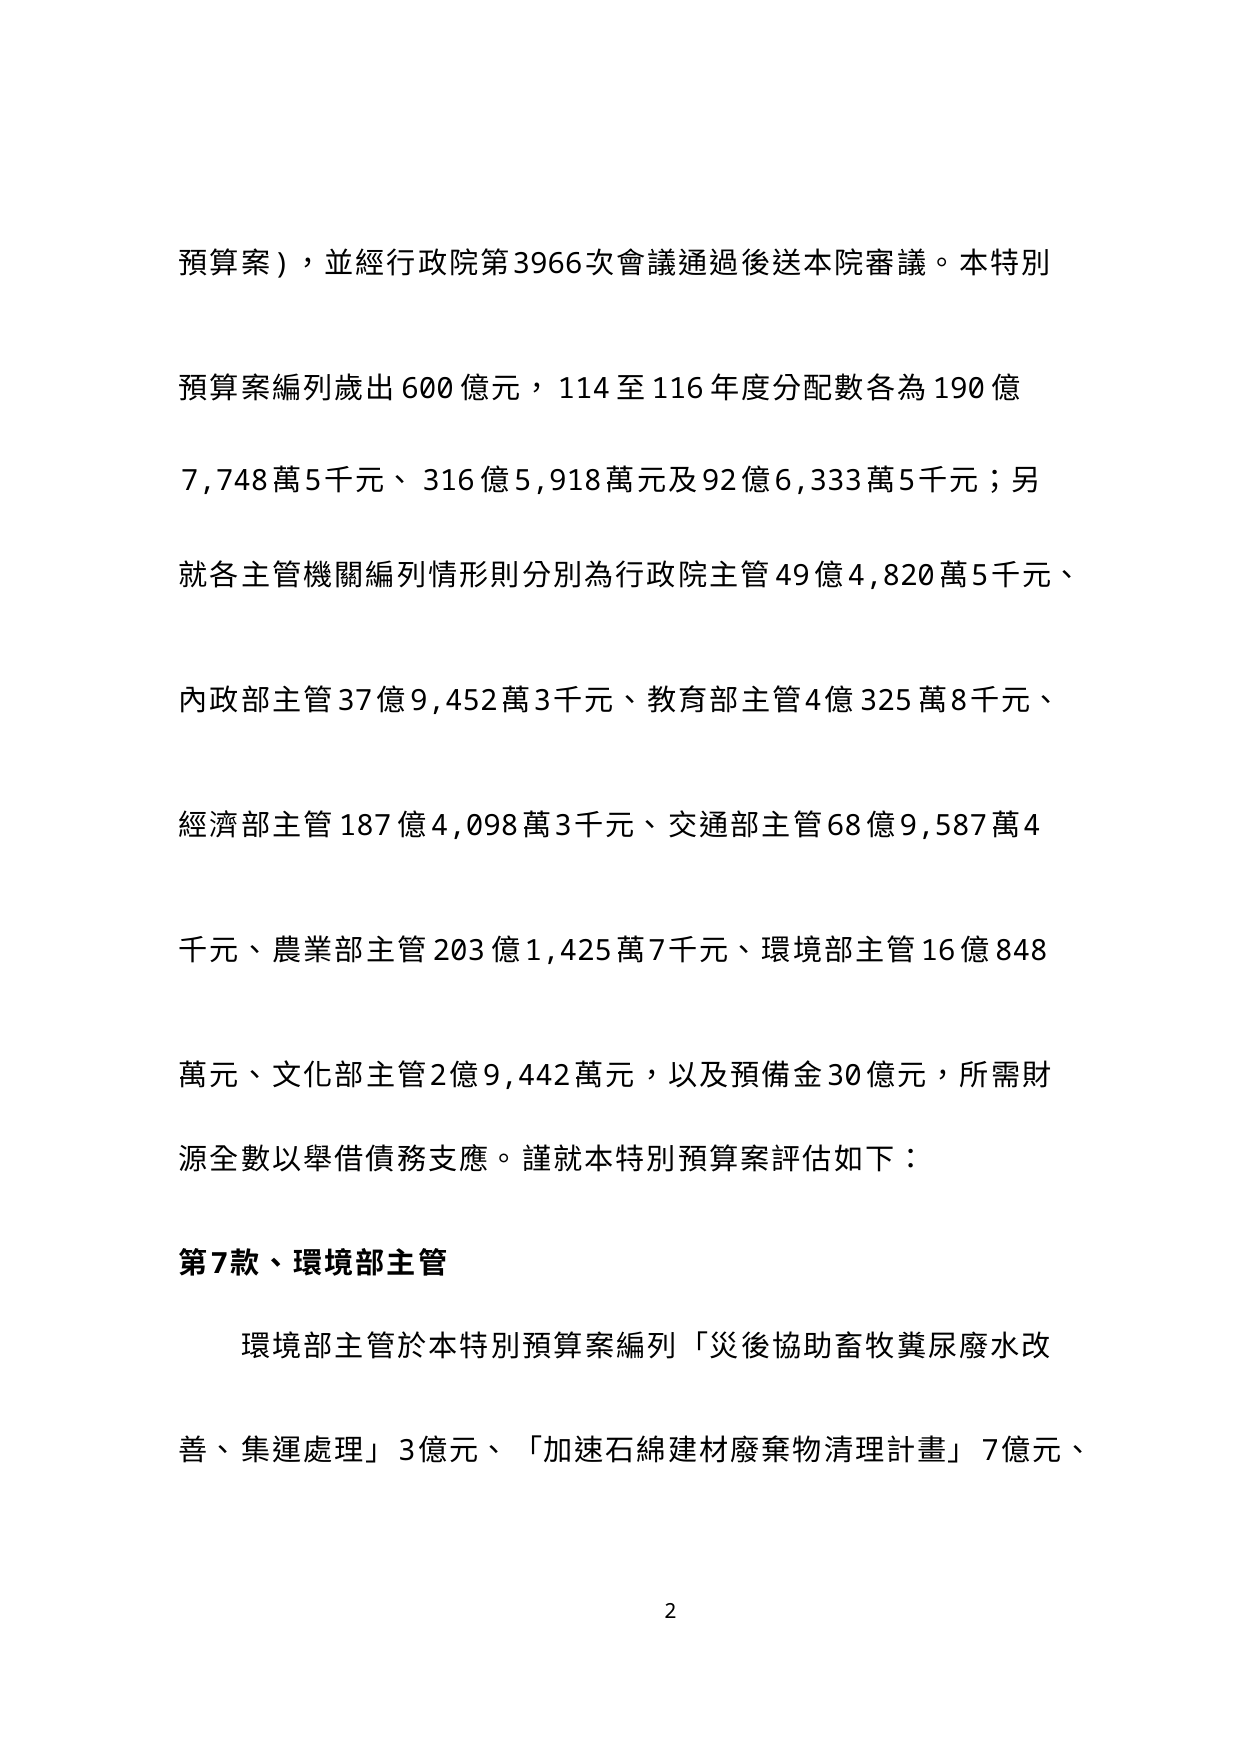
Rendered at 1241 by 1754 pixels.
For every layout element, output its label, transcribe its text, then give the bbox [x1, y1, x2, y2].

text 第7款、環境部主管 [177, 1177, 1063, 1302]
text 按行政院於114年8月21日依本特別條例規定提出中央政府丹娜絲颱風及七二八豪雨災後復原重建特別預算案(下稱本特別預算案)，並經行政院第3966次會議通過後送本院審議。本特別預算案編列歲出600億元，114至116年度分配數各為190億7,748萬5千元、316億5,918萬元及92億6,333萬5千元；另就各主管機關編列情形則分別為行政院主管49億4,820萬5千元、內政部主管37億9,452萬3千元、教育部主管4億325萬8千元、經濟部主管187億4,098萬3千元、交通部主管68億9,587萬4千元、農業部主管203億1,425萬7千元、環境部主管16億848萬元、文化部主管2億9,442萬元，以及預備金30億元，所需財源全數以舉借債務支應。謹就本特別預算案評估如下： [177, 177, 1063, 1177]
text 環境部主管於本特別預算案編列「災後協助畜牧糞尿廢水改善、集運處理」3億元、「加速石綿建材廢棄物清理計畫」7億元、「環境部地方政府復建工程計畫」1億848萬元及「災後廢棄物清理及環境整頓計畫」5億元，合共16億848萬元(詳表1)。以下謹就各項計畫預算評估如次： [177, 1302, 1063, 1490]
